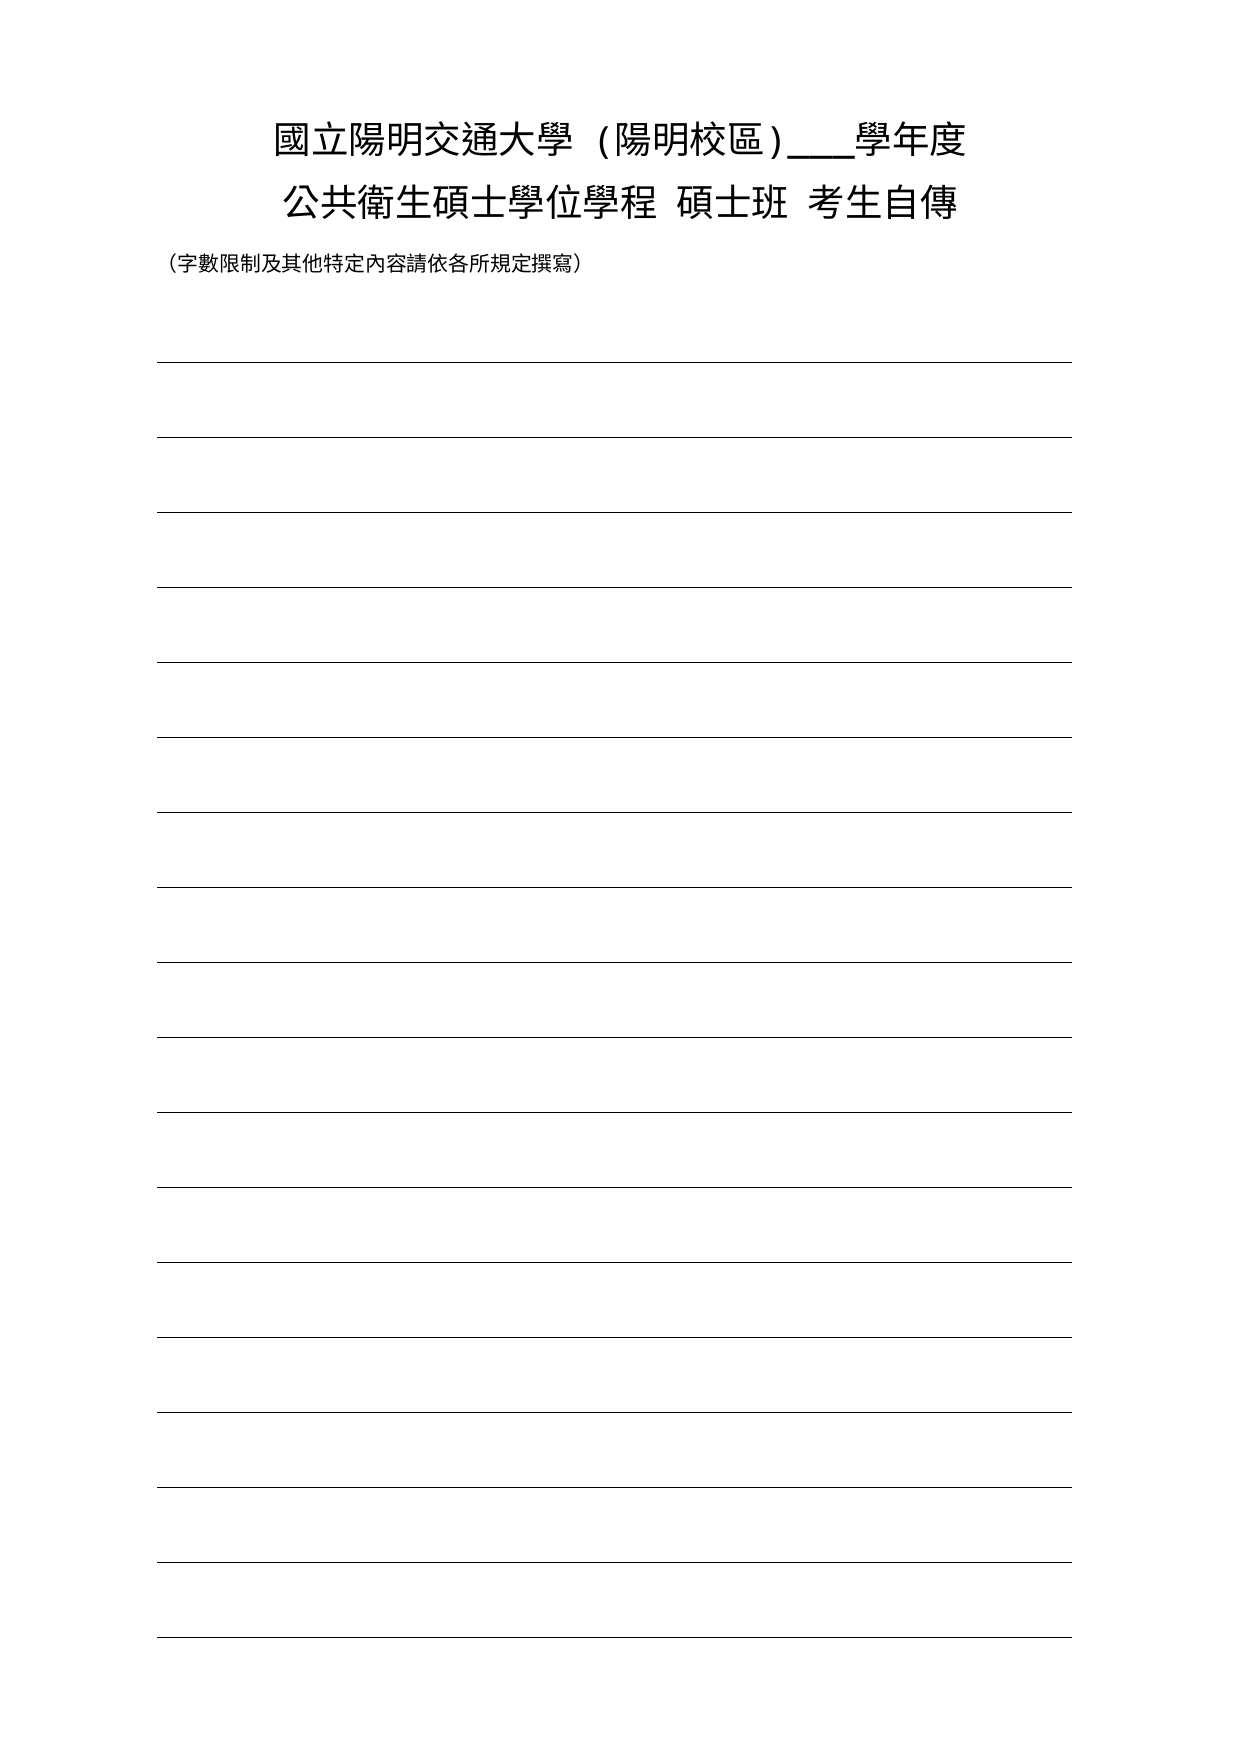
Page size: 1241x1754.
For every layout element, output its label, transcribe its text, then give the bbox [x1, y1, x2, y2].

text 國立陽明交通大學 (陽明校區)___學年度 公共衛生碩士學位學程 碩士班 考生自傳 [157, 96, 1084, 221]
text （字數限制及其他特定內容請依各所規定撰寫） [157, 221, 1084, 283]
